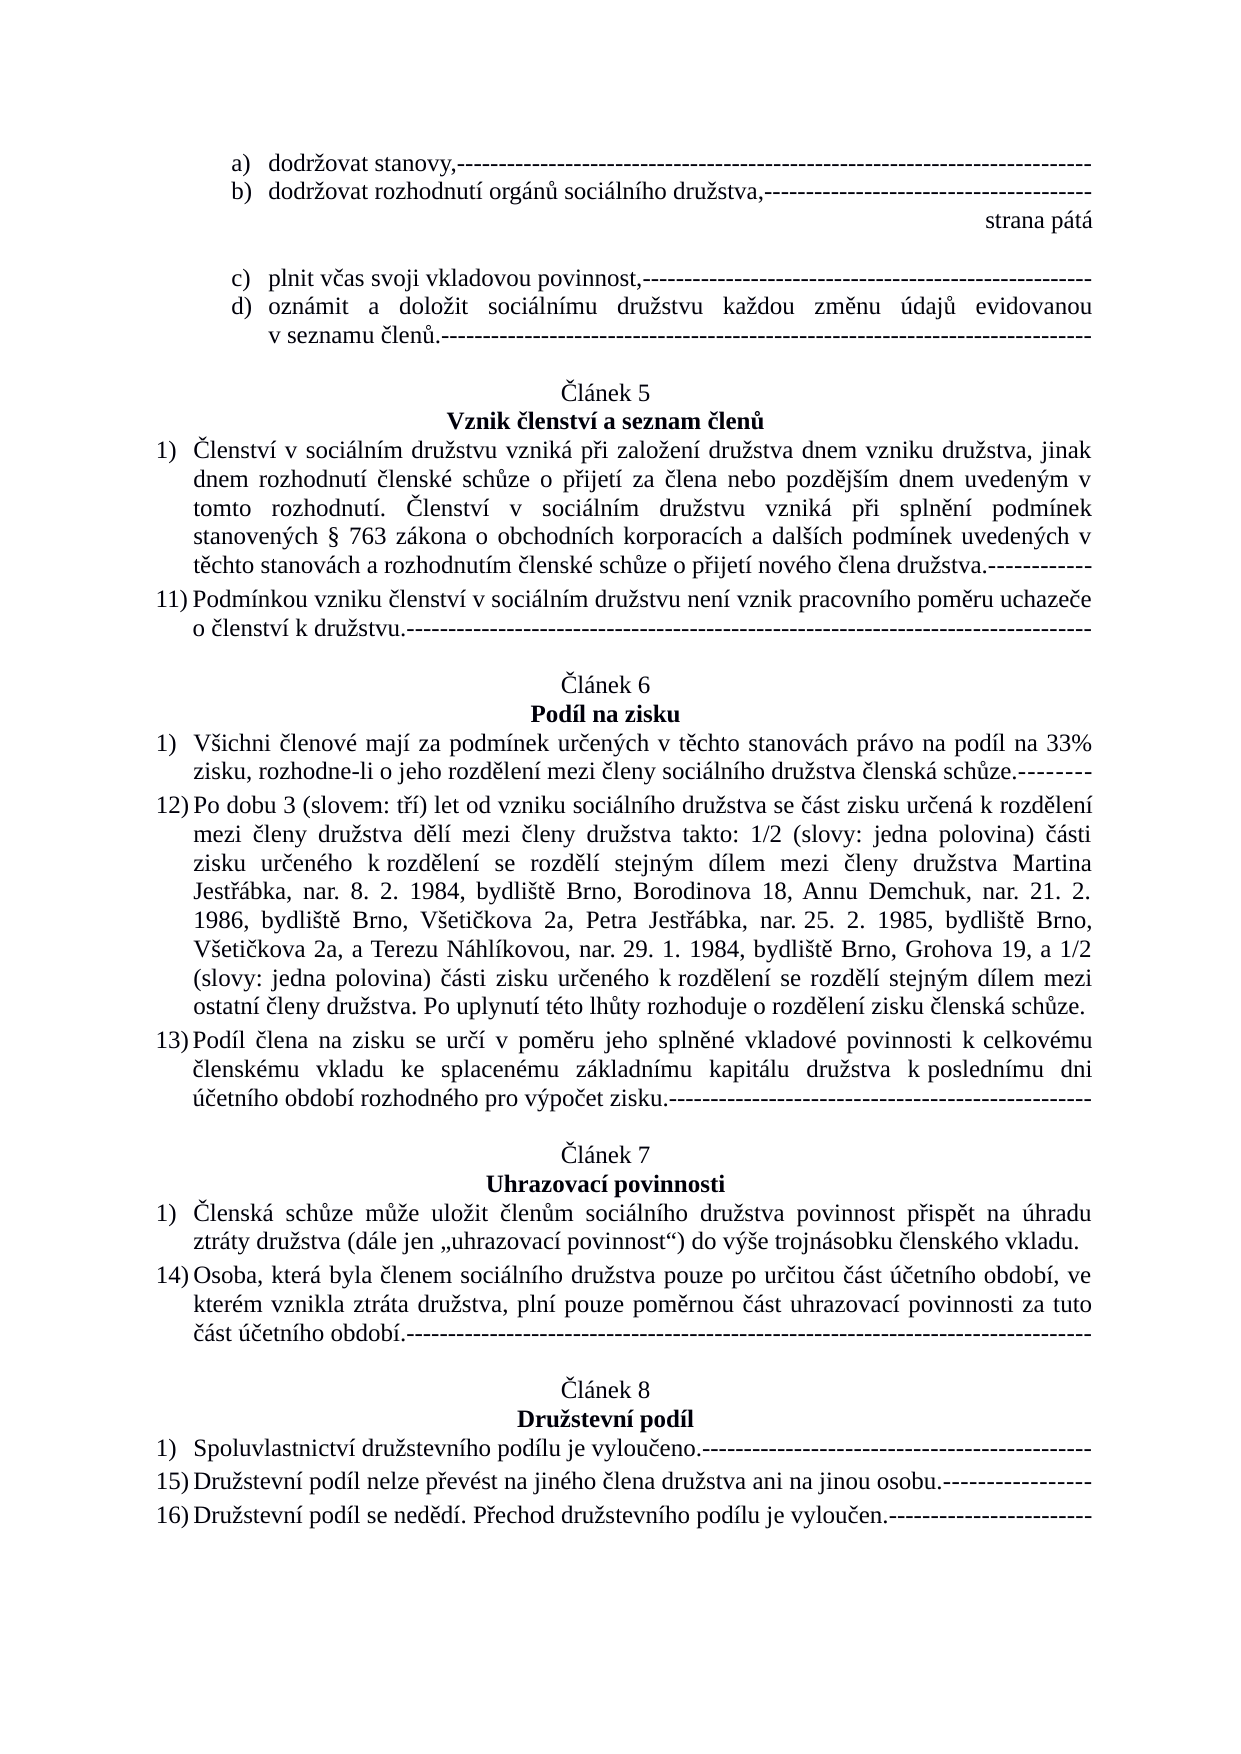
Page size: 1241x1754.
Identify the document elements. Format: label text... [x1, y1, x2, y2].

list Družstevní podíl se nedědí. Přechod družstevního podílu je vyloučen. [156, 1500, 1093, 1529]
list Podmínkou vzniku členství v sociálním družstvu není vznik pracovního poměru uchazeče o členství k družstvu. [155, 584, 1093, 641]
list Podíl člena na zisku se určí v poměru jeho splněné vkladové povinnosti k celkovému členskému vkladu ke splacenému základnímu kapitálu družstva k poslednímu dni účetního období rozhodného pro výpočet zisku. [155, 1025, 1093, 1111]
text Článek 8 [118, 1375, 1093, 1404]
text Družstevní podíl [118, 1404, 1093, 1433]
list Osoba, která byla členem sociálního družstva pouze po určitou část účetního období, ve kterém vznikla ztráta družstva, plní pouze poměrnou část uhrazovací povinnosti za tuto část účetního období. [156, 1260, 1093, 1346]
list oznámit a doložit sociálnímu družstvu každou změnu údajů evidovanou v seznamu členů. [231, 291, 1093, 349]
text Článek 7 [118, 1140, 1093, 1169]
list plnit včas svoji vkladovou povinnost, [231, 263, 1093, 291]
text strana pátá [193, 205, 1093, 234]
text Uhrazovací povinnosti [118, 1169, 1093, 1198]
list Členství v sociálním družstvu vzniká při založení družstva dnem vzniku družstva, jinak dnem rozhodnutí členské schůze o přijetí za člena nebo pozdějším dnem uvedeným v tomto rozhodnutí. Členství v sociálním družstvu vzniká při splnění podmínek stanovených § 763 zákona o obchodních korporacích a dalších podmínek uvedených v těchto stanovách a rozhodnutím členské schůze o přijetí nového člena družstva. [156, 435, 1093, 579]
list Po dobu 3 (slovem: tří) let od vzniku sociálního družstva se část zisku určená k rozdělení mezi členy družstva dělí mezi členy družstva takto: 1/2 (slovy: jedna polovina) části zisku určeného k rozdělení se rozdělí stejným dílem mezi členy družstva Martina Jestřábka, nar. 8. 2. 1984, bydliště Brno, Borodinova 18, Annu Demchuk, nar. 21. 2. 1986, bydliště Brno, Všetičkova 2a, Petra Jestřábka, nar. 25. 2. 1985, bydliště Brno, Všetičkova 2a, a Terezu Náhlíkovou, nar. 29. 1. 1984, bydliště Brno, Grohova 19, a 1/2 (slovy: jedna polovina) části zisku určeného k rozdělení se rozdělí stejným dílem mezi ostatní členy družstva. Po uplynutí této lhůty rozhoduje o rozdělení zisku členská schůze. [156, 790, 1093, 1020]
text Podíl na zisku [118, 699, 1093, 728]
list Spoluvlastnictví družstevního podílu je vyloučeno. [156, 1433, 1093, 1461]
list Členská schůze může uložit členům sociálního družstva povinnost přispět na úhradu ztráty družstva (dále jen „uhrazovací povinnost“) do výše trojnásobku členského vkladu. [156, 1198, 1093, 1255]
list dodržovat stanovy, [231, 148, 1093, 176]
list dodržovat rozhodnutí orgánů sociálního družstva, [231, 176, 1093, 205]
text Článek 6 [118, 670, 1093, 699]
text Vznik členství a seznam členů [118, 406, 1093, 435]
list Všichni členové mají za podmínek určených v těchto stanovách právo na podíl na 33% zisku, rozhodne-li o jeho rozdělení mezi členy sociálního družstva členská schůze. [156, 728, 1093, 785]
text Článek 5 [118, 378, 1093, 406]
list Družstevní podíl nelze převést na jiného člena družstva ani na jinou osobu. [156, 1466, 1093, 1495]
